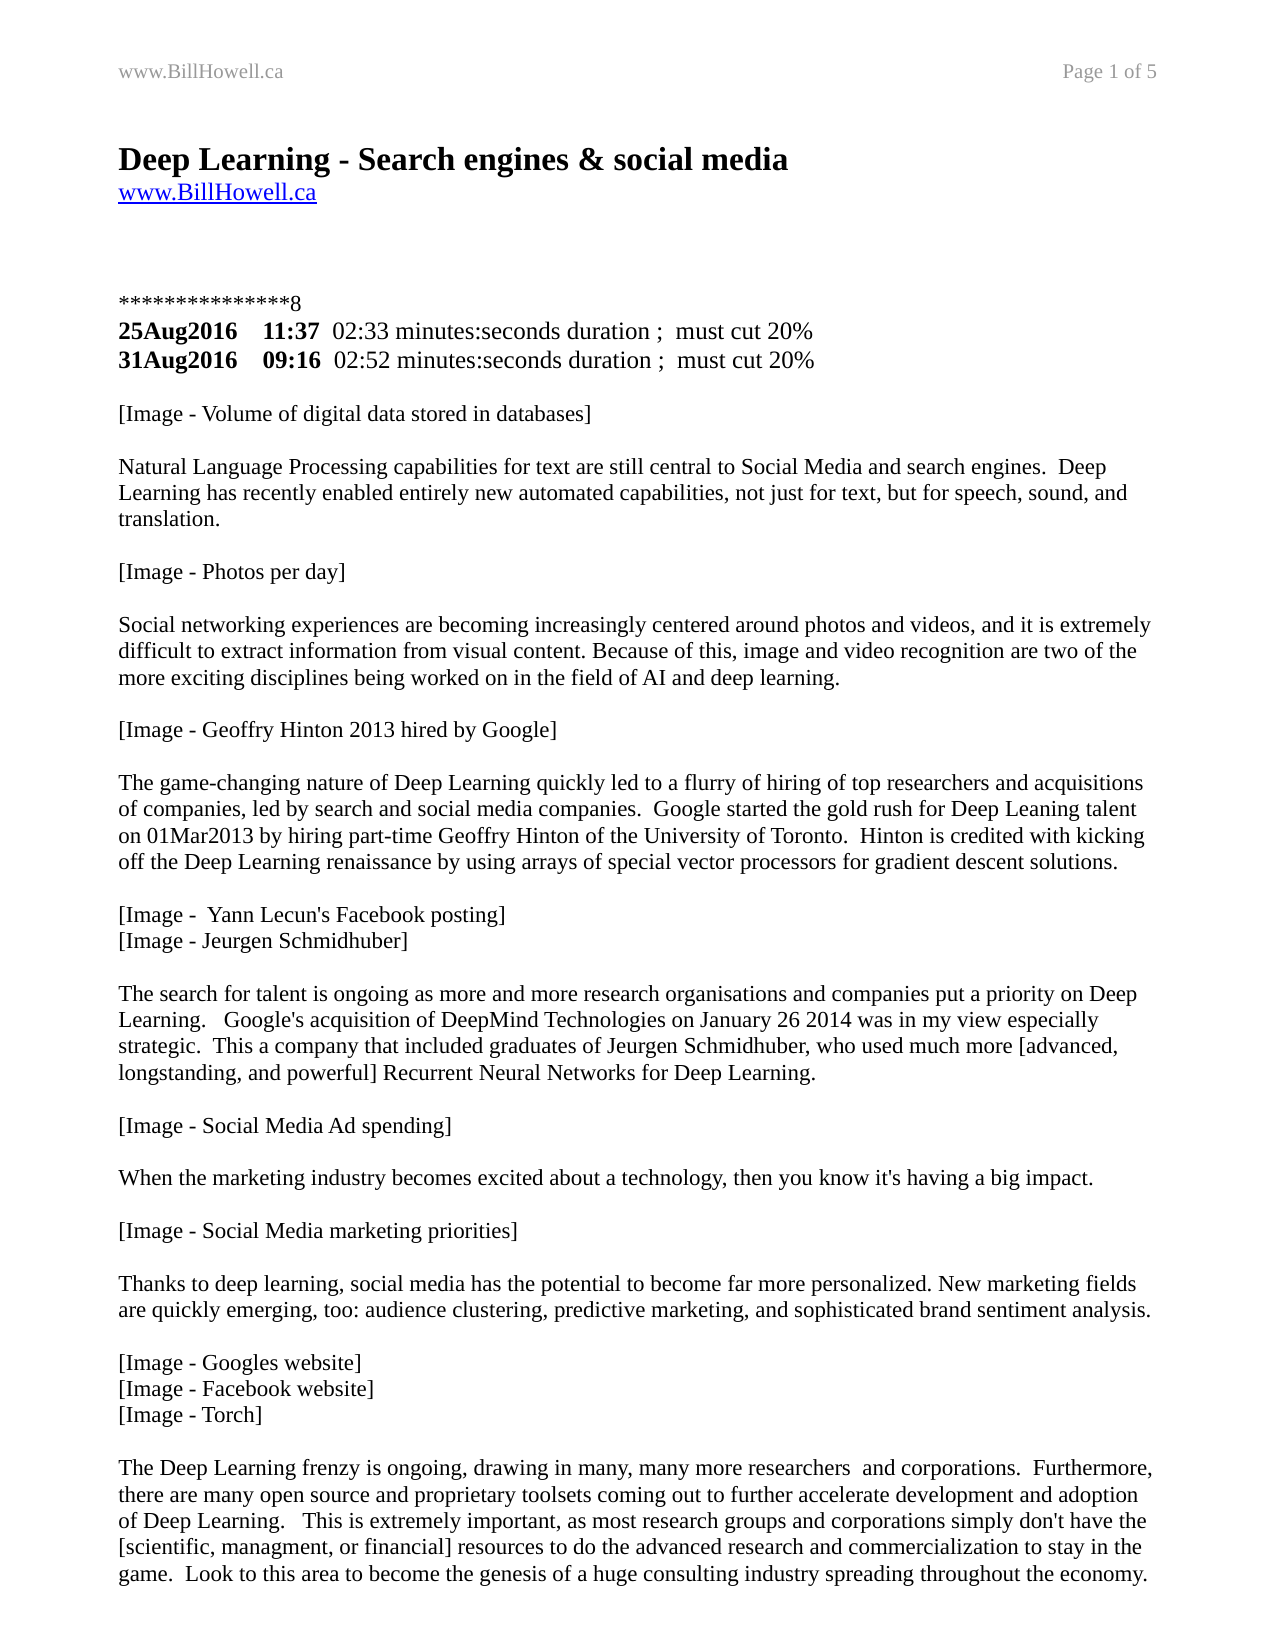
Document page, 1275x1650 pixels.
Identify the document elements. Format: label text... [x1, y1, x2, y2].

text [Image - Yann Lecun's Facebook posting] [118, 901, 1157, 927]
text [Image - Torch] [118, 1402, 1157, 1428]
text When the marketing industry becomes excited about a technology, then you know it's having a big impact. [118, 1164, 1157, 1191]
text ***************8 [118, 290, 1157, 316]
text 25Aug2016 11:37 02:33 minutes:seconds duration ; must cut 20% [118, 316, 1157, 345]
text 31Aug2016 09:16 02:52 minutes:seconds duration ; must cut 20% [118, 345, 1157, 374]
text [Image - Googles website] [118, 1349, 1157, 1375]
text [Image - Jeurgen Schmidhuber] [118, 927, 1157, 953]
text The search for talent is ongoing as more and more research organisations and companies put a priority on Deep Learning. Google's acquisition of DeepMind Technologies on January 26 2014 was in my view especially strategic. This a company that included graduates of Jeurgen Schmidhuber, who used much more [advanced, longstanding, and powerful] Recurrent Neural Networks for Deep Learning. [118, 980, 1157, 1085]
text Thanks to deep learning, social media has the potential to become far more personalized. New marketing fields are quickly emerging, too: audience clustering, predictive marketing, and sophisticated brand sentiment analysis. [118, 1270, 1157, 1322]
text [Image - Facebook website] [118, 1375, 1157, 1402]
text www.BillHowell.ca [118, 177, 1157, 206]
text Social networking experiences are becoming increasingly centered around photos and videos, and it is extremely difficult to extract information from visual content. Because of this, image and video recognition are two of the more exciting disciplines being worked on in the field of AI and deep learning. [118, 611, 1157, 690]
text [Image - Social Media Ad spending] [118, 1112, 1157, 1138]
text [Image - Social Media marketing priorities] [118, 1217, 1157, 1243]
text Deep Learning - Search engines & social media [118, 139, 1157, 177]
text The game-changing nature of Deep Learning quickly led to a flurry of hiring of top researchers and acquisitions of companies, led by search and social media companies. Google started the gold rush for Deep Leaning talent on 01Mar2013 by hiring part-time Geoffry Hinton of the University of Toronto. Hinton is credited with kicking off the Deep Learning renaissance by using arrays of special vector processors for gradient descent solutions. [118, 769, 1157, 874]
text [Image - Photos per day] [118, 558, 1157, 584]
text [Image - Volume of digital data stored in databases] [118, 400, 1157, 426]
text The Deep Learning frenzy is ongoing, drawing in many, many more researchers and corporations. Furthermore, there are many open source and proprietary toolsets coming out to further accelerate development and adoption of Deep Learning. This is extremely important, as most research groups and corporations simply don't have the [scientific, managment, or financial] resources to do the advanced research and commercialization to stay in the game. Look to this area to become the genesis of a huge consulting industry spreading throughout the economy. [118, 1454, 1157, 1586]
text [Image - Geoffry Hinton 2013 hired by Google] [118, 716, 1157, 743]
text Natural Language Processing capabilities for text are still central to Social Media and search engines. Deep Learning has recently enabled entirely new automated capabilities, not just for text, but for speech, sound, and translation. [118, 453, 1157, 532]
